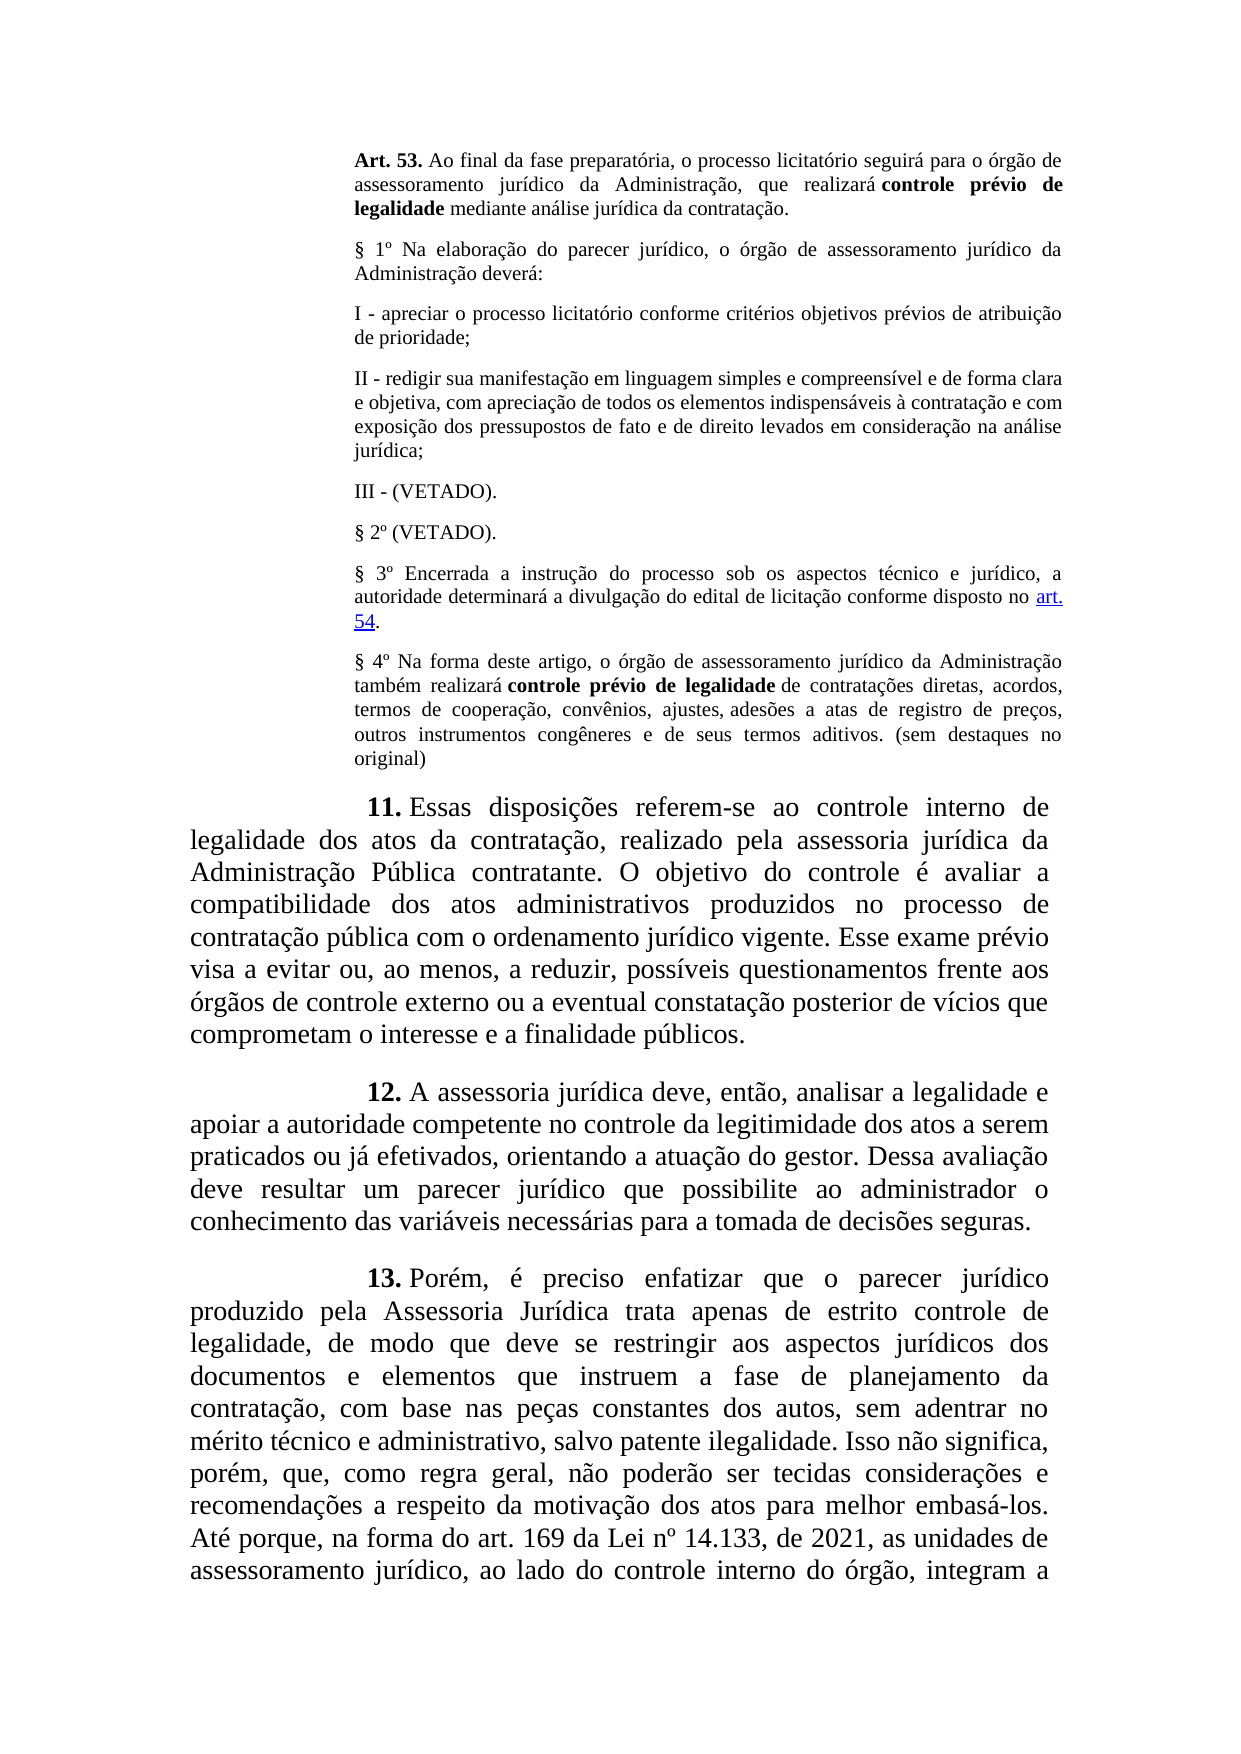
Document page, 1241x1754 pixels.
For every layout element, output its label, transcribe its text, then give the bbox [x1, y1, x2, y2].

text Art. 53. Ao final da fase preparatória, o processo licitatório seguirá para o órgão de assessoramento jurídico da Administração, que realizará controle prévio de legalidade mediante análise jurídica da contratação. [354, 148, 1063, 220]
text 11. Essas disposições referem-se ao controle interno de legalidade dos atos da contratação, realizado pela assessoria jurídica da Administração Pública contratante. O objetivo do controle é avaliar a compatibilidade dos atos administrativos produzidos no processo de contratação pública com o ordenamento jurídico vigente. Esse exame prévio visa a evitar ou, ao menos, a reduzir, possíveis questionamentos frente aos órgãos de controle externo ou a eventual constatação posterior de vícios que comprometam o interesse e a finalidade públicos. [190, 790, 1051, 1049]
text § 1º Na elaboração do parecer jurídico, o órgão de assessoramento jurídico da Administração deverá: [354, 236, 1063, 284]
text § 3º Encerrada a instrução do processo sob os aspectos técnico e jurídico, a autoridade determinará a divulgação do edital de licitação conforme disposto no art. 54. [354, 560, 1063, 633]
text 12. A assessoria jurídica deve, então, analisar a legalidade e apoiar a autoridade competente no controle da legitimidade dos atos a serem praticados ou já efetivados, orientando a atuação do gestor. Dessa avaliação deve resultar um parecer jurídico que possibilite ao administrador o conhecimento das variáveis necessárias para a tomada de decisões seguras. [190, 1074, 1051, 1237]
text § 4º Na forma deste artigo, o órgão de assessoramento jurídico da Administração também realizará controle prévio de legalidade de contratações diretas, acordos, termos de cooperação, convênios, ajustes, adesões a atas de registro de preços, outros instrumentos congêneres e de seus termos aditivos. (sem destaques no original) [354, 649, 1063, 769]
text § 2º (VETADO). [354, 520, 1063, 544]
text 13. Porém, é preciso enfatizar que o parecer jurídico produzido pela Assessoria Jurídica trata apenas de estrito controle de legalidade, de modo que deve se restringir aos aspectos jurídicos dos documentos e elementos que instruem a fase de planejamento da contratação, com base nas peças constantes dos autos, sem adentrar no mérito técnico e administrativo, salvo patente ilegalidade. Isso não significa, porém, que, como regra geral, não poderão ser tecidas considerações e recomendações a respeito da motivação dos atos para melhor embasá-los. Até porque, na forma do art. 169 da Lei nº 14.133, de 2021, as unidades de assessoramento jurídico, ao lado do controle interno do órgão, integram a [190, 1262, 1051, 1586]
text I - apreciar o processo licitatório conforme critérios objetivos prévios de atribuição de prioridade; [354, 301, 1063, 349]
text II - redigir sua manifestação em linguagem simples e compreensível e de forma clara e objetiva, com apreciação de todos os elementos indispensáveis à contratação e com exposição dos pressupostos de fato e de direito levados em consideração na análise jurídica; [354, 366, 1063, 462]
text III - (VETADO). [354, 479, 1063, 503]
